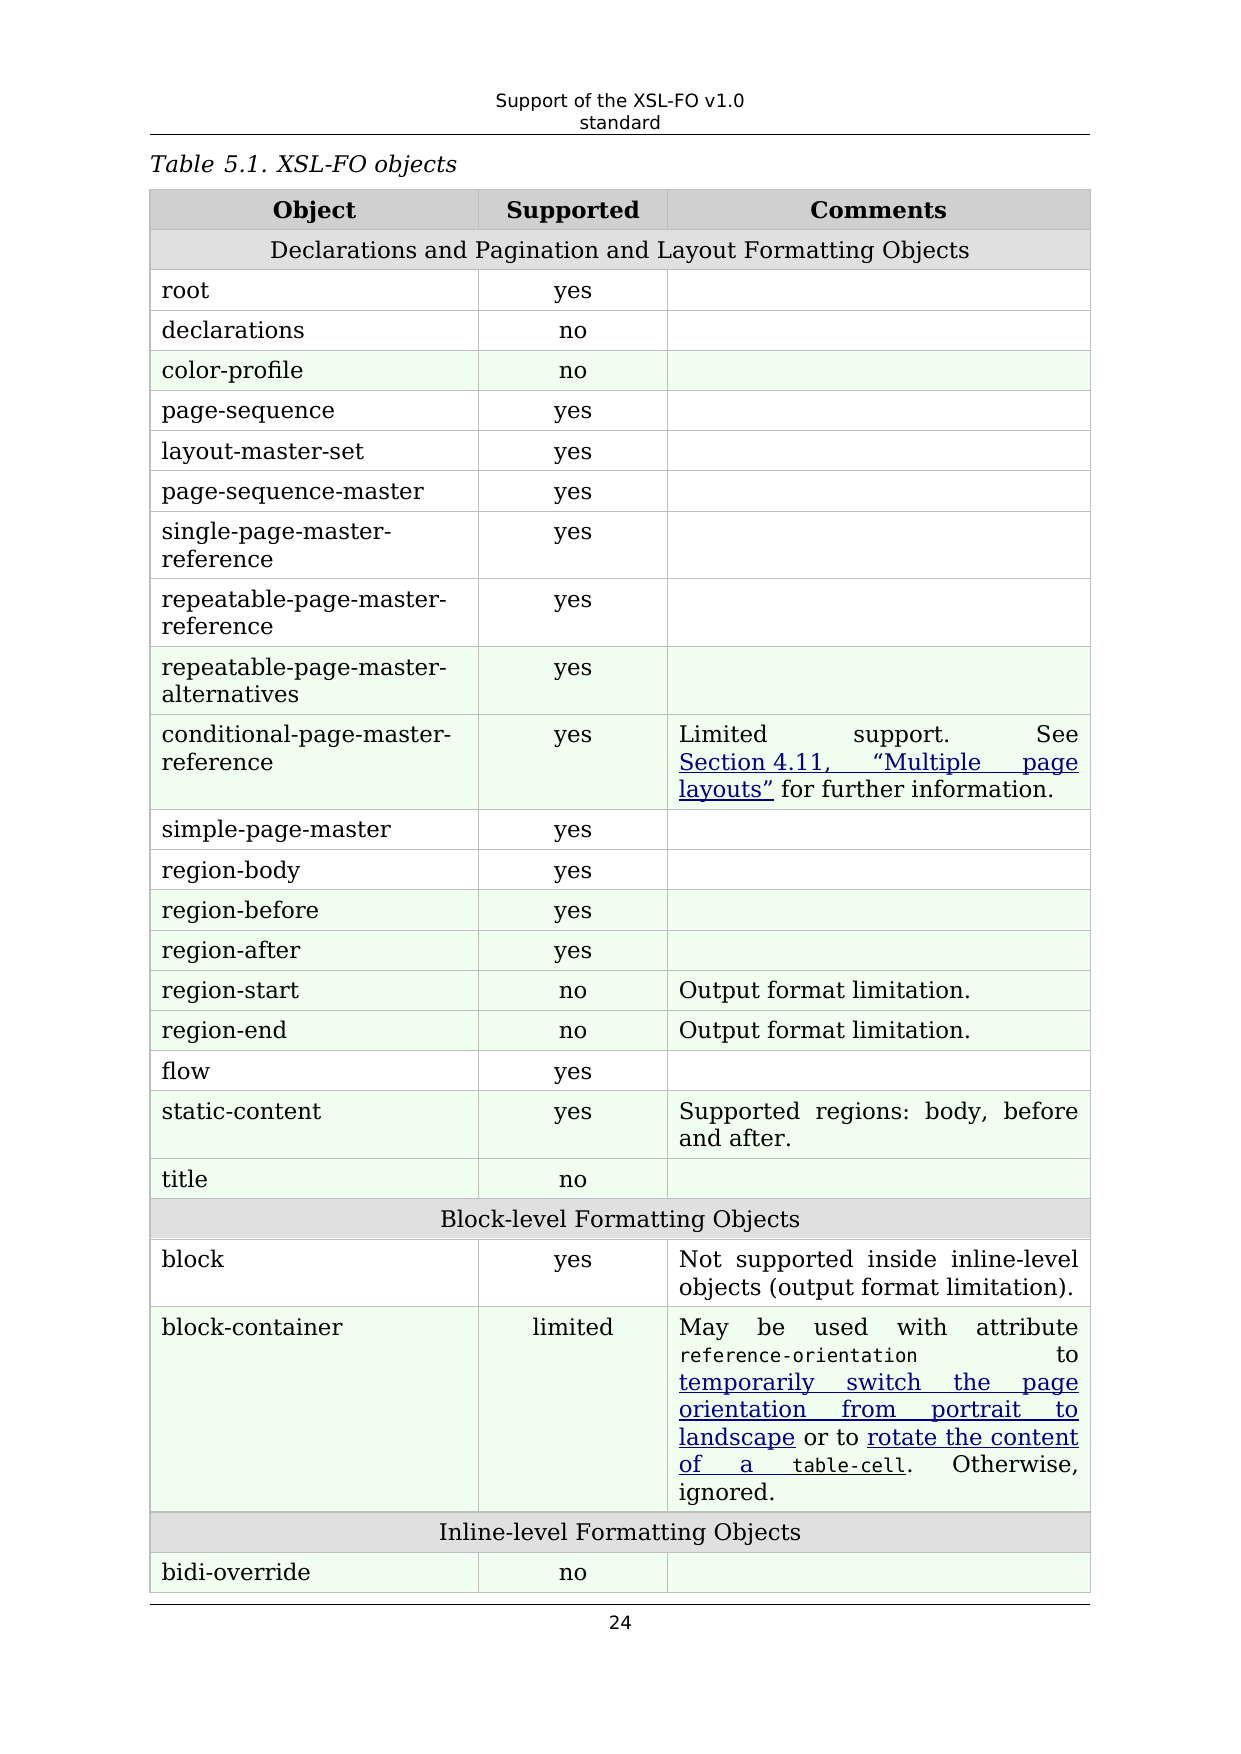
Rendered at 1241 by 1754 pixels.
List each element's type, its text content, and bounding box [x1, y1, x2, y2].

table_cell [668, 1051, 1090, 1090]
table_cell yes [479, 512, 667, 578]
table_cell no [479, 1011, 667, 1050]
table_cell yes [479, 715, 667, 809]
table_cell [668, 351, 1090, 390]
table_cell [668, 850, 1090, 889]
table_cell repeatable-page-master-alternatives [151, 647, 478, 714]
table_cell simple-page-master [151, 810, 478, 849]
table_cell yes [479, 431, 667, 470]
table_cell yes [479, 471, 667, 511]
table_cell page-sequence-master [151, 471, 478, 511]
table_cell limited [479, 1307, 667, 1511]
table_cell yes [479, 579, 667, 646]
table_cell yes [479, 1240, 667, 1306]
table_cell title [151, 1159, 478, 1198]
table_cell [668, 311, 1090, 350]
table_cell [668, 270, 1090, 309]
table_cell declarations [151, 311, 478, 350]
table_cell region-body [151, 850, 478, 889]
table_cell color-profile [151, 351, 478, 390]
table_cell region-start [151, 971, 478, 1010]
table_header Comments [668, 190, 1090, 229]
table_cell block-container [151, 1307, 478, 1511]
table_cell yes [479, 850, 667, 889]
table_cell yes [479, 1051, 667, 1090]
table_cell Output format limitation. [668, 971, 1090, 1010]
table_cell [668, 890, 1090, 929]
table_cell [668, 471, 1090, 511]
text Table 5.1. XSL-FO objects [150, 150, 1090, 177]
table_cell [668, 931, 1090, 970]
table_cell Inline-level Formatting Objects [151, 1513, 1090, 1552]
table_cell region-end [151, 1011, 478, 1050]
table_cell conditional-page-master-reference [151, 715, 478, 809]
table_cell static-content [151, 1091, 478, 1158]
table_cell [668, 579, 1090, 646]
table_cell flow [151, 1051, 478, 1090]
table_cell May be used with attribute reference-orientation to temporarily switch the page orientation from portrait to landscape or to rotate the content of a table-cell. Otherwise, ignored. [668, 1307, 1090, 1511]
table_cell no [479, 1553, 667, 1592]
table_cell Output format limitation. [668, 1011, 1090, 1050]
table_cell block [151, 1240, 478, 1306]
table_cell [668, 647, 1090, 714]
table_cell yes [479, 391, 667, 430]
table_cell single-page-master-reference [151, 512, 478, 578]
table_cell root [151, 270, 478, 309]
table_cell [668, 810, 1090, 849]
table_cell yes [479, 810, 667, 849]
table_cell [668, 512, 1090, 578]
table_cell repeatable-page-master-reference [151, 579, 478, 646]
table_cell Limited support. See Section 4.11, “Multiple page layouts” for further information. [668, 715, 1090, 809]
table_cell region-after [151, 931, 478, 970]
table_header Object [151, 190, 478, 229]
table_cell yes [479, 1091, 667, 1158]
table_cell Supported regions: body, before and after. [668, 1091, 1090, 1158]
table_cell region-before [151, 890, 478, 929]
table_cell [668, 1553, 1090, 1592]
table_cell yes [479, 890, 667, 929]
table_cell Declarations and Pagination and Layout Formatting Objects [151, 230, 1090, 269]
table_cell yes [479, 931, 667, 970]
table_cell layout-master-set [151, 431, 478, 470]
table_cell bidi-override [151, 1553, 478, 1592]
table_cell yes [479, 270, 667, 309]
table_cell no [479, 971, 667, 1010]
table_cell no [479, 311, 667, 350]
table_cell [668, 431, 1090, 470]
table_header Supported [479, 190, 667, 229]
table_cell Block-level Formatting Objects [151, 1199, 1090, 1238]
table_cell yes [479, 647, 667, 714]
table_cell Not supported inside inline-level objects (output format limitation). [668, 1240, 1090, 1306]
table_cell page-sequence [151, 391, 478, 430]
table_cell [668, 391, 1090, 430]
table_cell no [479, 351, 667, 390]
table_cell [668, 1159, 1090, 1198]
table_cell no [479, 1159, 667, 1198]
